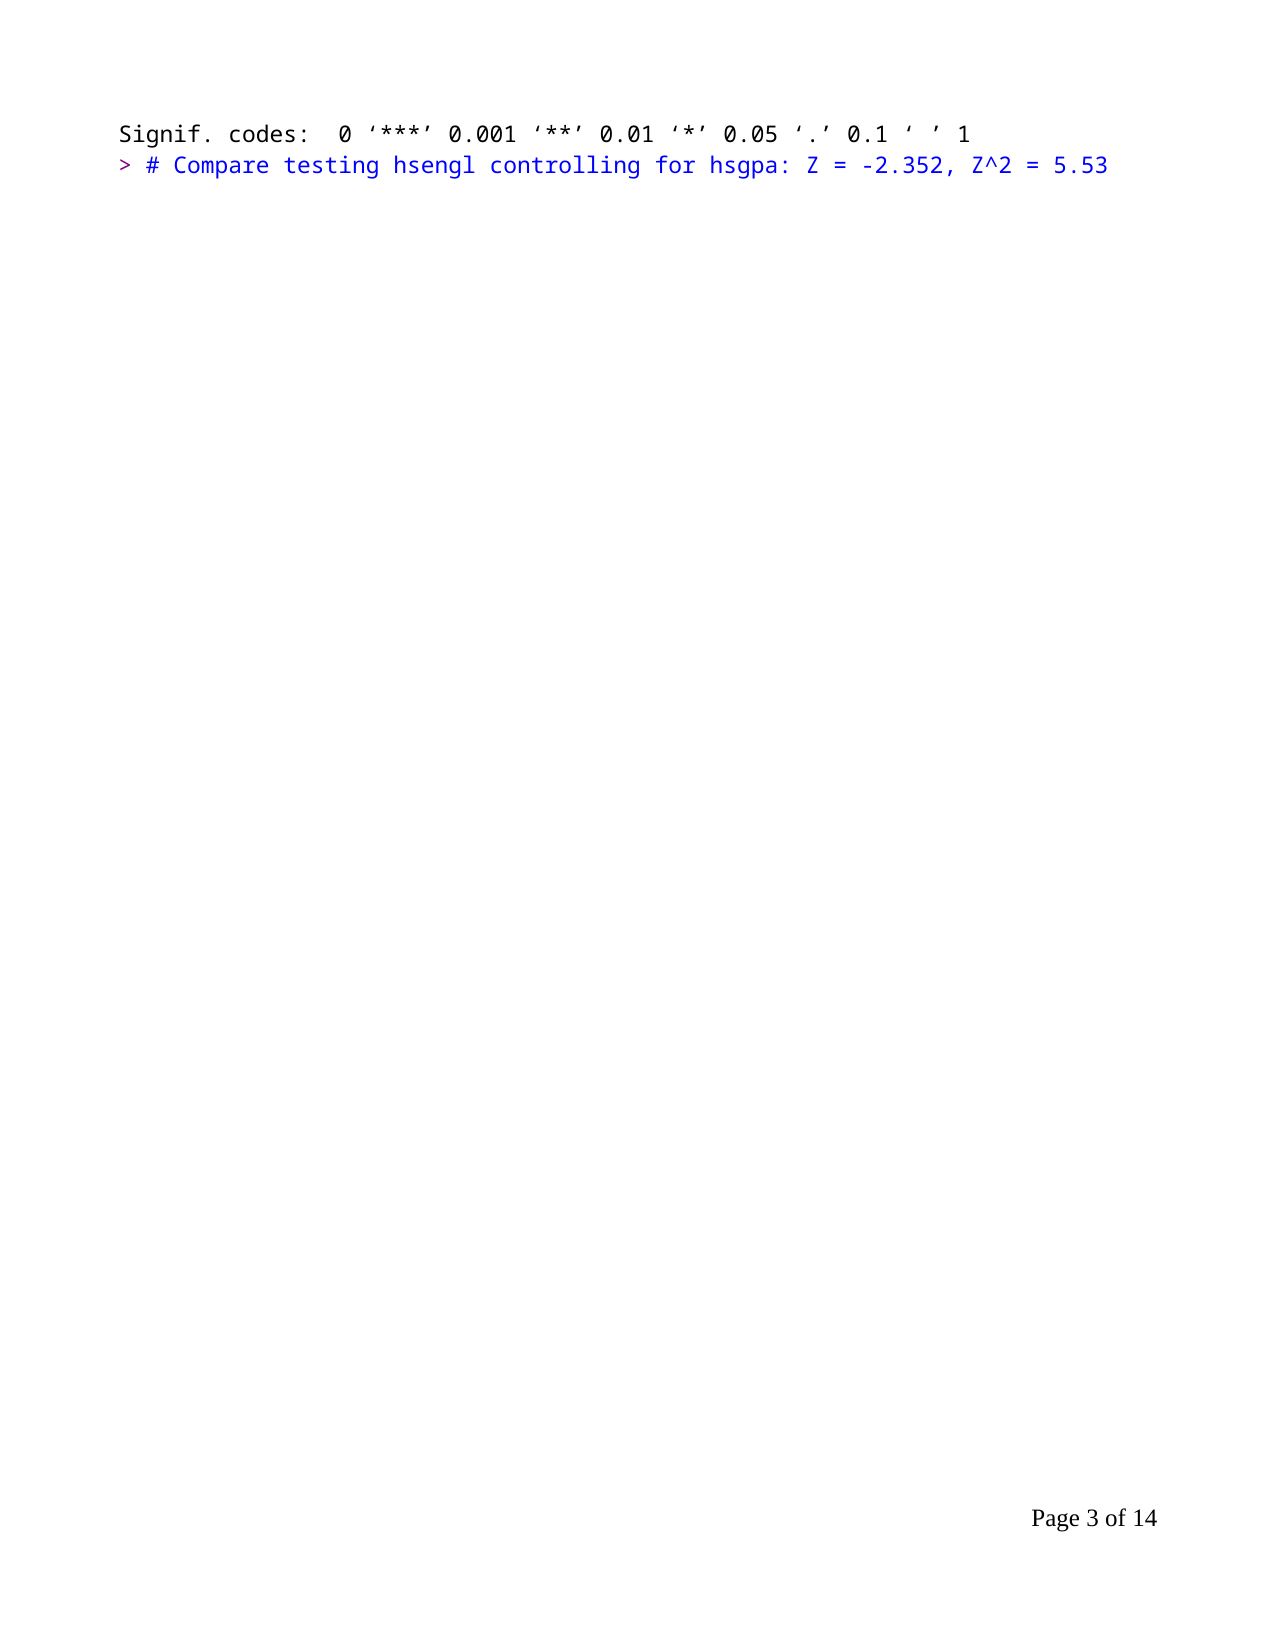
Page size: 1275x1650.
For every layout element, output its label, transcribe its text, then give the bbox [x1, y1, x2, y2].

text > # Compare testing hsengl controlling for hsgpa: Z = -2.352, Z^2 = 5.53 [118, 149, 1157, 181]
text Signif. codes: 0 ‘***’ 0.001 ‘**’ 0.01 ‘*’ 0.05 ‘.’ 0.1 ‘ ’ 1 [118, 118, 1157, 149]
